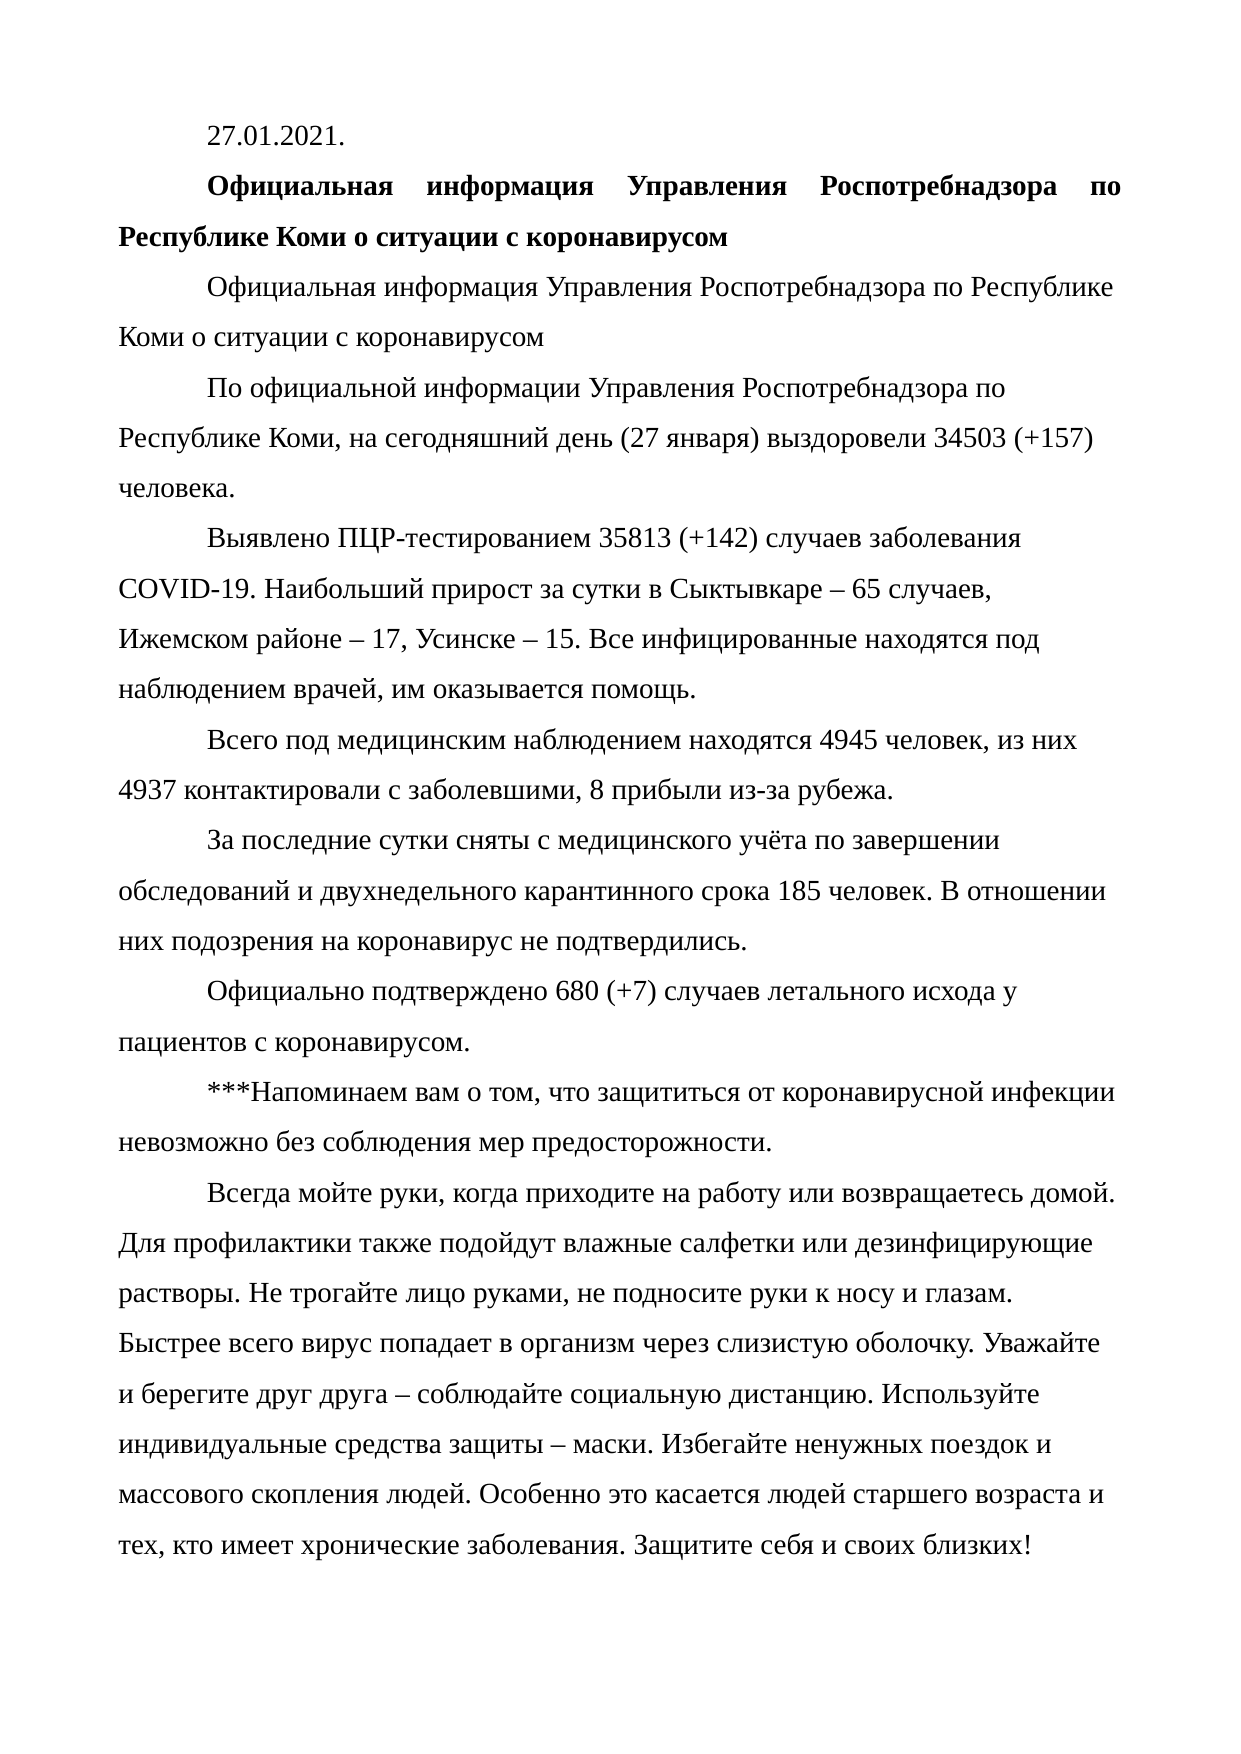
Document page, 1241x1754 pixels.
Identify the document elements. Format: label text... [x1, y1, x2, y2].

text За последние сутки сняты с медицинского учёта по завершении обследований и двухнедельного карантинного срока 185 человек. В отношении них подозрения на коронавирус не подтвердились. [118, 822, 1122, 957]
text ***Напоминаем вам о том, что защититься от коронавирусной инфекции невозможно без соблюдения мер предосторожности. [118, 1074, 1122, 1158]
text Выявлено ПЦР-тестированием 35813 (+142) случаев заболевания COVID-19. Наибольший прирост за сутки в Сыктывкаре – 65 случаев, Ижемском районе – 17, Усинске – 15. Все инфицированные находятся под наблюдением врачей, им оказывается помощь. [118, 521, 1122, 705]
subtitle Официальная информация Управления Роспотребнадзора по Республике Коми о ситуации с коронавирусом [118, 168, 1122, 252]
text Всегда мойте руки, когда приходите на работу или возвращаетесь домой. Для профилактики также подойдут влажные салфетки или дезинфицирующие растворы. Не трогайте лицо руками, не подносите руки к носу и глазам. Быстрее всего вирус попадает в организм через слизистую оболочку. Уважайте и берегите друг друга – соблюдайте социальную дистанцию. Используйте индивидуальные средства защиты – маски. Избегайте ненужных поездок и массового скопления людей. Особенно это касается людей старшего возраста и тех, кто имеет хронические заболевания. Защитите себя и своих близких! [118, 1175, 1122, 1560]
text Всего под медицинским наблюдением находятся 4945 человек, из них 4937 контактировали с заболевшими, 8 прибыли из-за рубежа. [118, 722, 1122, 806]
text Официальная информация Управления Роспотребнадзора по Республике Коми о ситуации с коронавирусом [118, 269, 1122, 353]
text По официальной информации Управления Роспотребнадзора по Республике Коми, на сегодняшний день (27 января) выздоровели 34503 (+157) человека. [118, 370, 1122, 504]
text Официально подтверждено 680 (+7) случаев летального исхода у пациентов с коронавирусом. [118, 973, 1122, 1057]
text 27.01.2021. [118, 118, 1122, 152]
